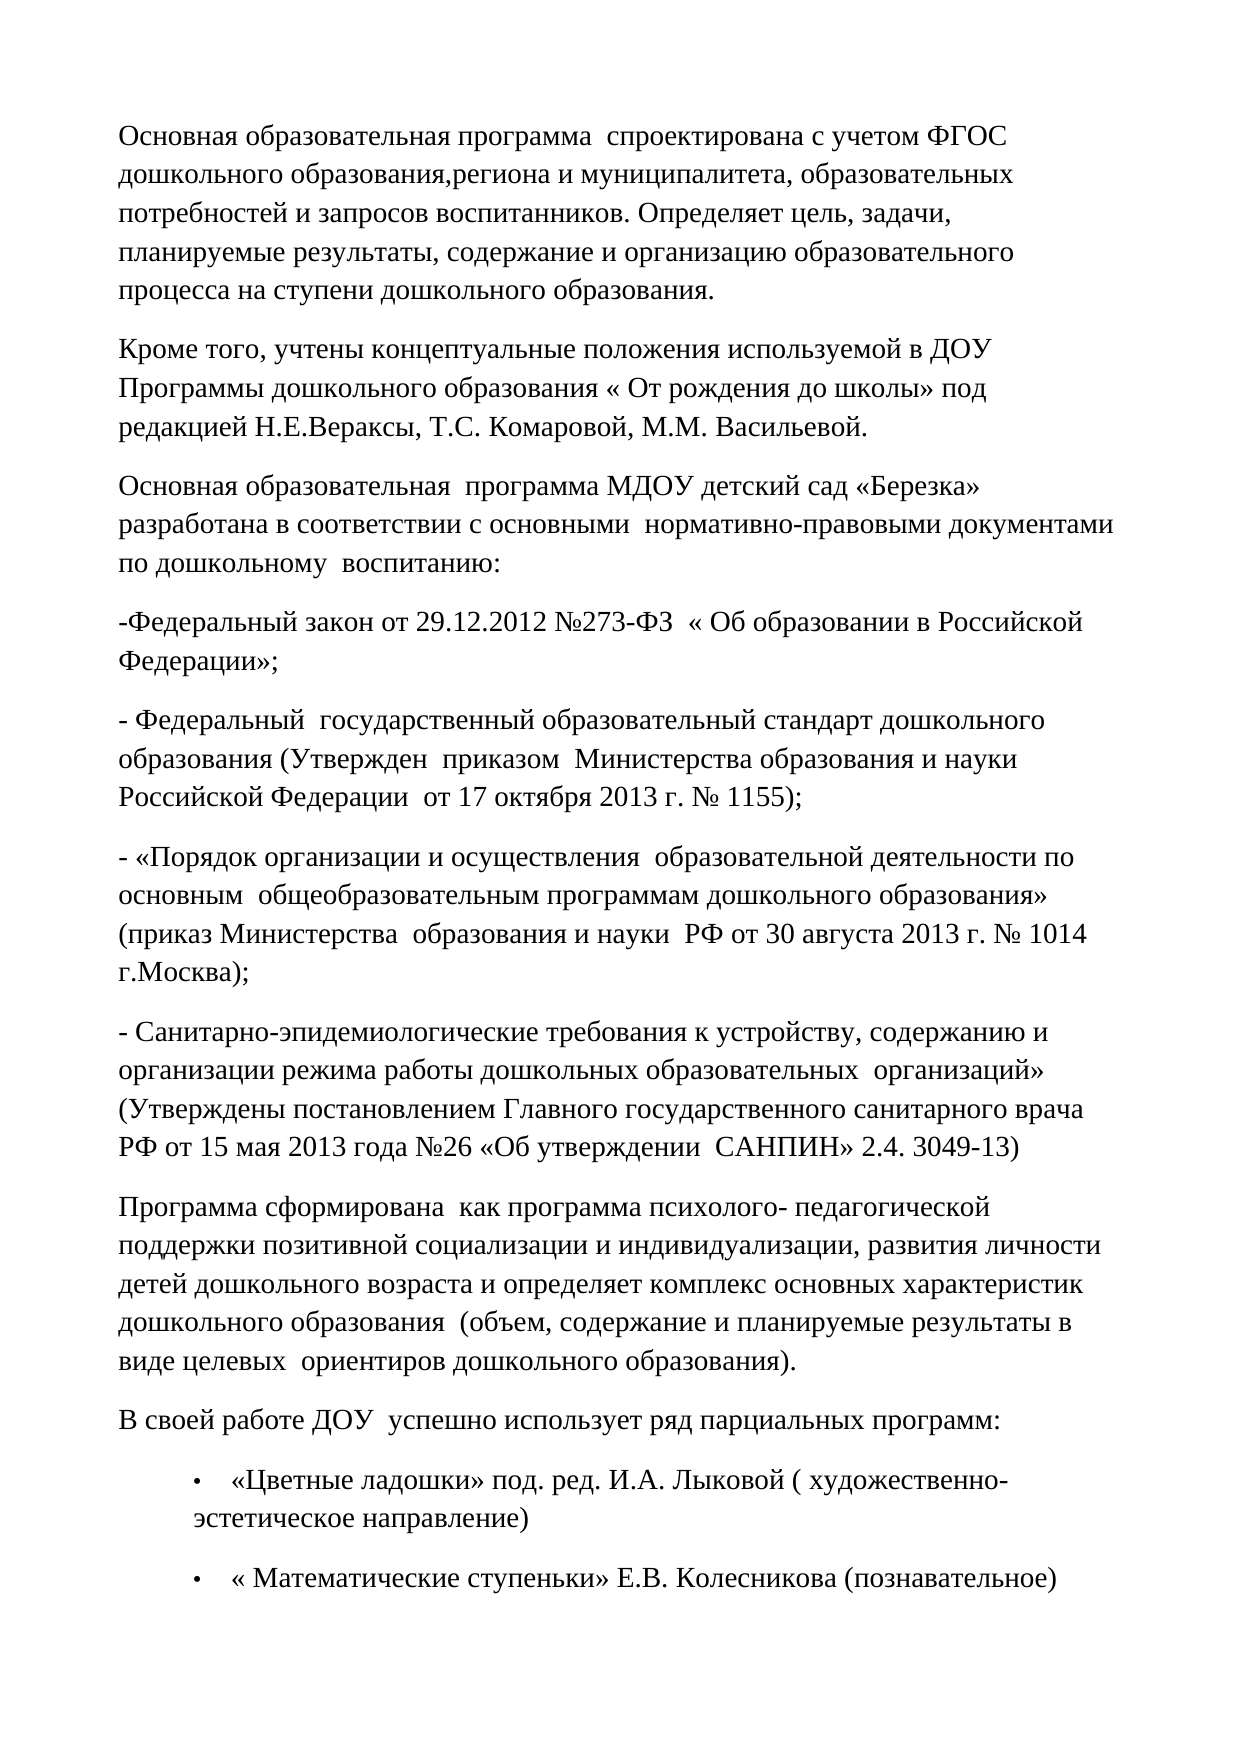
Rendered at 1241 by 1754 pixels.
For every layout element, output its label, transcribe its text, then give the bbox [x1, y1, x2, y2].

list «Цветные ладошки» под. ред. И.А. Лыковой ( художественно- эстетическое направление) [156, 1462, 1122, 1534]
text - «Порядок организации и осуществления образовательной деятельности по основным общеобразовательным программам дошкольного образования» (приказ Министерства образования и науки РФ от 30 августа 2013 г. № 1014 г.Москва); [118, 839, 1122, 988]
text -Федеральный закон от 29.12.2012 №273-ФЗ « Об образовании в Российской Федерации»; [118, 604, 1122, 677]
text В своей работе ДОУ успешно использует ряд парциальных программ: [118, 1402, 1122, 1436]
text - Федеральный государственный образовательный стандарт дошкольного образования (Утвержден приказом Министерства образования и науки Российской Федерации от 17 октября 2013 г. № 1155); [118, 702, 1122, 813]
text Кроме того, учтены концептуальные положения используемой в ДОУ Программы дошкольного образования « От рождения до школы» под редакцией Н.Е.Вераксы, Т.С. Комаровой, М.М. Васильевой. [118, 332, 1122, 442]
text Основная образовательная программа спроектирована с учетом ФГОС дошкольного образования,региона и муниципалитета, образовательных потребностей и запросов воспитанников. Определяет цель, задачи, планируемые результаты, содержание и организацию образовательного процесса на ступени дошкольного образования. [118, 118, 1122, 306]
text Программа сформирована как программа психолого- педагогической поддержки позитивной социализации и индивидуализации, развития личности детей дошкольного возраста и определяет комплекс основных характеристик дошкольного образования (объем, содержание и планируемые результаты в виде целевых ориентиров дошкольного образования). [118, 1189, 1122, 1377]
list « Математические ступеньки» Е.В. Колесникова (познавательное) [156, 1560, 1122, 1593]
text Основная образовательная программа МДОУ детский сад «Березка» разработана в соответствии с основными нормативно-правовыми документами по дошкольному воспитанию: [118, 468, 1122, 579]
text - Санитарно-эпидемиологические требования к устройству, содержанию и организации режима работы дошкольных образовательных организаций» (Утверждены постановлением Главного государственного санитарного врача РФ от 15 мая 2013 года №26 «Об утверждении САНПИН» 2.4. 3049-13) [118, 1014, 1122, 1163]
